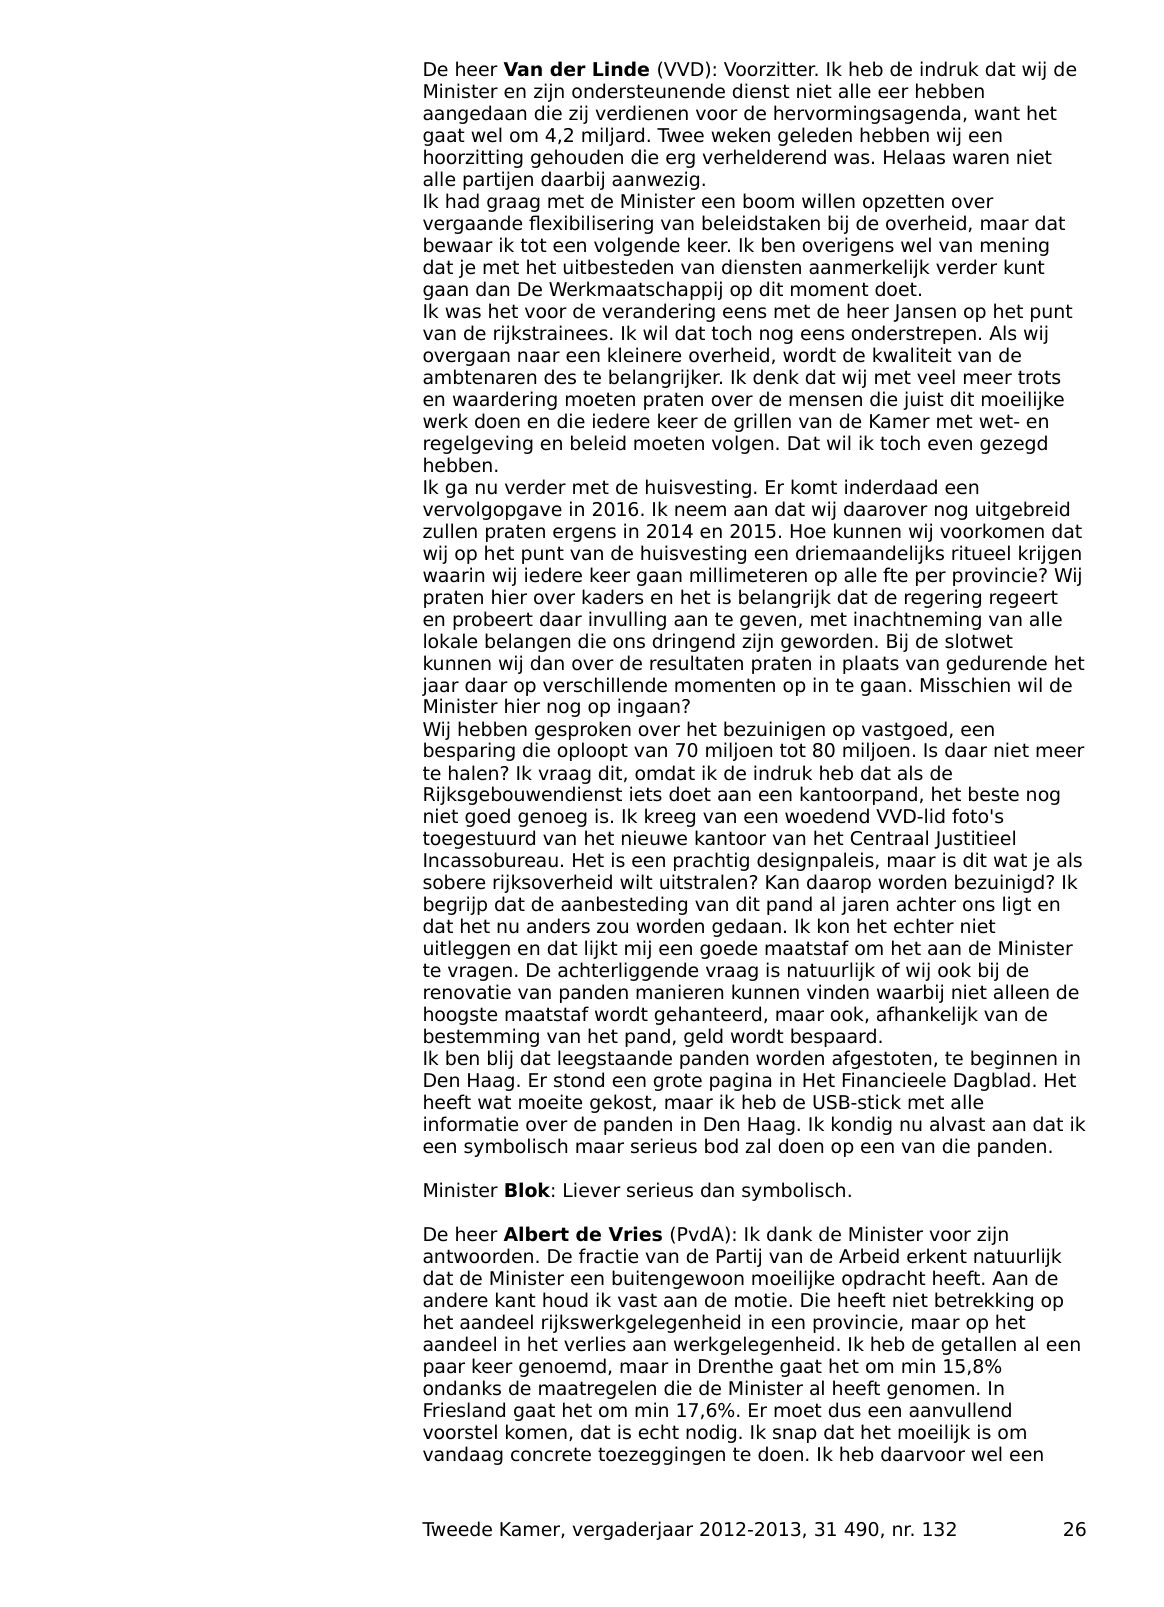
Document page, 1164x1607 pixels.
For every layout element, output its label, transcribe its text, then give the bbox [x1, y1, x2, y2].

text Ik was het voor de verandering eens met de heer Jansen op het punt van de rijkstrainees. Ik wil dat toch nog eens onderstrepen. Als wij overgaan naar een kleinere overheid, wordt de kwaliteit van de ambtenaren des te belangrijker. Ik denk dat wij met veel meer trots en waardering moeten praten over de mensen die juist dit moeilijke werk doen en die iedere keer de grillen van de Kamer met wet- en regelgeving en beleid moeten volgen. Dat wil ik toch even gezegd hebben. [422, 301, 1087, 477]
text Ik had graag met de Minister een boom willen opzetten over vergaande flexibilisering van beleidstaken bij de overheid, maar dat bewaar ik tot een volgende keer. Ik ben overigens wel van mening dat je met het uitbesteden van diensten aanmerkelijk verder kunt gaan dan De Werkmaatschappij op dit moment doet. [422, 191, 1087, 301]
text De heer Albert de Vries (PvdA): Ik dank de Minister voor zijn antwoorden. De fractie van de Partij van de Arbeid erkent natuurlijk dat de Minister een buitengewoon moeilijke opdracht heeft. Aan de andere kant houd ik vast aan de motie. Die heeft niet betrekking op het aandeel rijkswerkgelegenheid in een provincie, maar op het aandeel in het verlies aan werkgelegenheid. Ik heb de getallen al een paar keer genoemd, maar in Drenthe gaat het om min 15,8% ondanks de maatregelen die de Minister al heeft genomen. In Friesland gaat het om min 17,6%. Er moet dus een aanvullend voorstel komen, dat is echt nodig. Ik snap dat het moeilijk is om vandaag concrete toezeggingen te doen. Ik heb daarvoor wel een [422, 1224, 1087, 1466]
text Wij hebben gesproken over het bezuinigen op vastgoed, een besparing die oploopt van 70 miljoen tot 80 miljoen. Is daar niet meer te halen? Ik vraag dit, omdat ik de indruk heb dat als de Rijksgebouwendienst iets doet aan een kantoorpand, het beste nog niet goed genoeg is. Ik kreeg van een woedend VVD-lid foto's toegestuurd van het nieuwe kantoor van het Centraal Justitieel Incassobureau. Het is een prachtig designpaleis, maar is dit wat je als sobere rijksoverheid wilt uitstralen? Kan daarop worden bezuinigd? Ik begrijp dat de aanbesteding van dit pand al jaren achter ons ligt en dat het nu anders zou worden gedaan. Ik kon het echter niet uitleggen en dat lijkt mij een goede maatstaf om het aan de Minister te vragen. De achterliggende vraag is natuurlijk of wij ook bij de renovatie van panden manieren kunnen vinden waarbij niet alleen de hoogste maatstaf wordt gehanteerd, maar ook, afhankelijk van de bestemming van het pand, geld wordt bespaard. [422, 718, 1087, 1048]
text Ik ga nu verder met de huisvesting. Er komt inderdaad een vervolgopgave in 2016. Ik neem aan dat wij daarover nog uitgebreid zullen praten ergens in 2014 en 2015. Hoe kunnen wij voorkomen dat wij op het punt van de huisvesting een driemaandelijks ritueel krijgen waarin wij iedere keer gaan millimeteren op alle fte per provincie? Wij praten hier over kaders en het is belangrijk dat de regering regeert en probeert daar invulling aan te geven, met inachtneming van alle lokale belangen die ons dringend zijn geworden. Bij de slotwet kunnen wij dan over de resultaten praten in plaats van gedurende het jaar daar op verschillende momenten op in te gaan. Misschien wil de Minister hier nog op ingaan? [422, 477, 1087, 718]
text Minister Blok: Liever serieus dan symbolisch. [422, 1180, 1087, 1202]
text De heer Van der Linde (VVD): Voorzitter. Ik heb de indruk dat wij de Minister en zijn ondersteunende dienst niet alle eer hebben aangedaan die zij verdienen voor de hervormingsagenda, want het gaat wel om 4,2 miljard. Twee weken geleden hebben wij een hoorzitting gehouden die erg verhelderend was. Helaas waren niet alle partijen daarbij aanwezig. [422, 59, 1087, 191]
text Ik ben blij dat leegstaande panden worden afgestoten, te beginnen in Den Haag. Er stond een grote pagina in Het Financieele Dagblad. Het heeft wat moeite gekost, maar ik heb de USB-stick met alle informatie over de panden in Den Haag. Ik kondig nu alvast aan dat ik een symbolisch maar serieus bod zal doen op een van die panden. [422, 1048, 1087, 1158]
